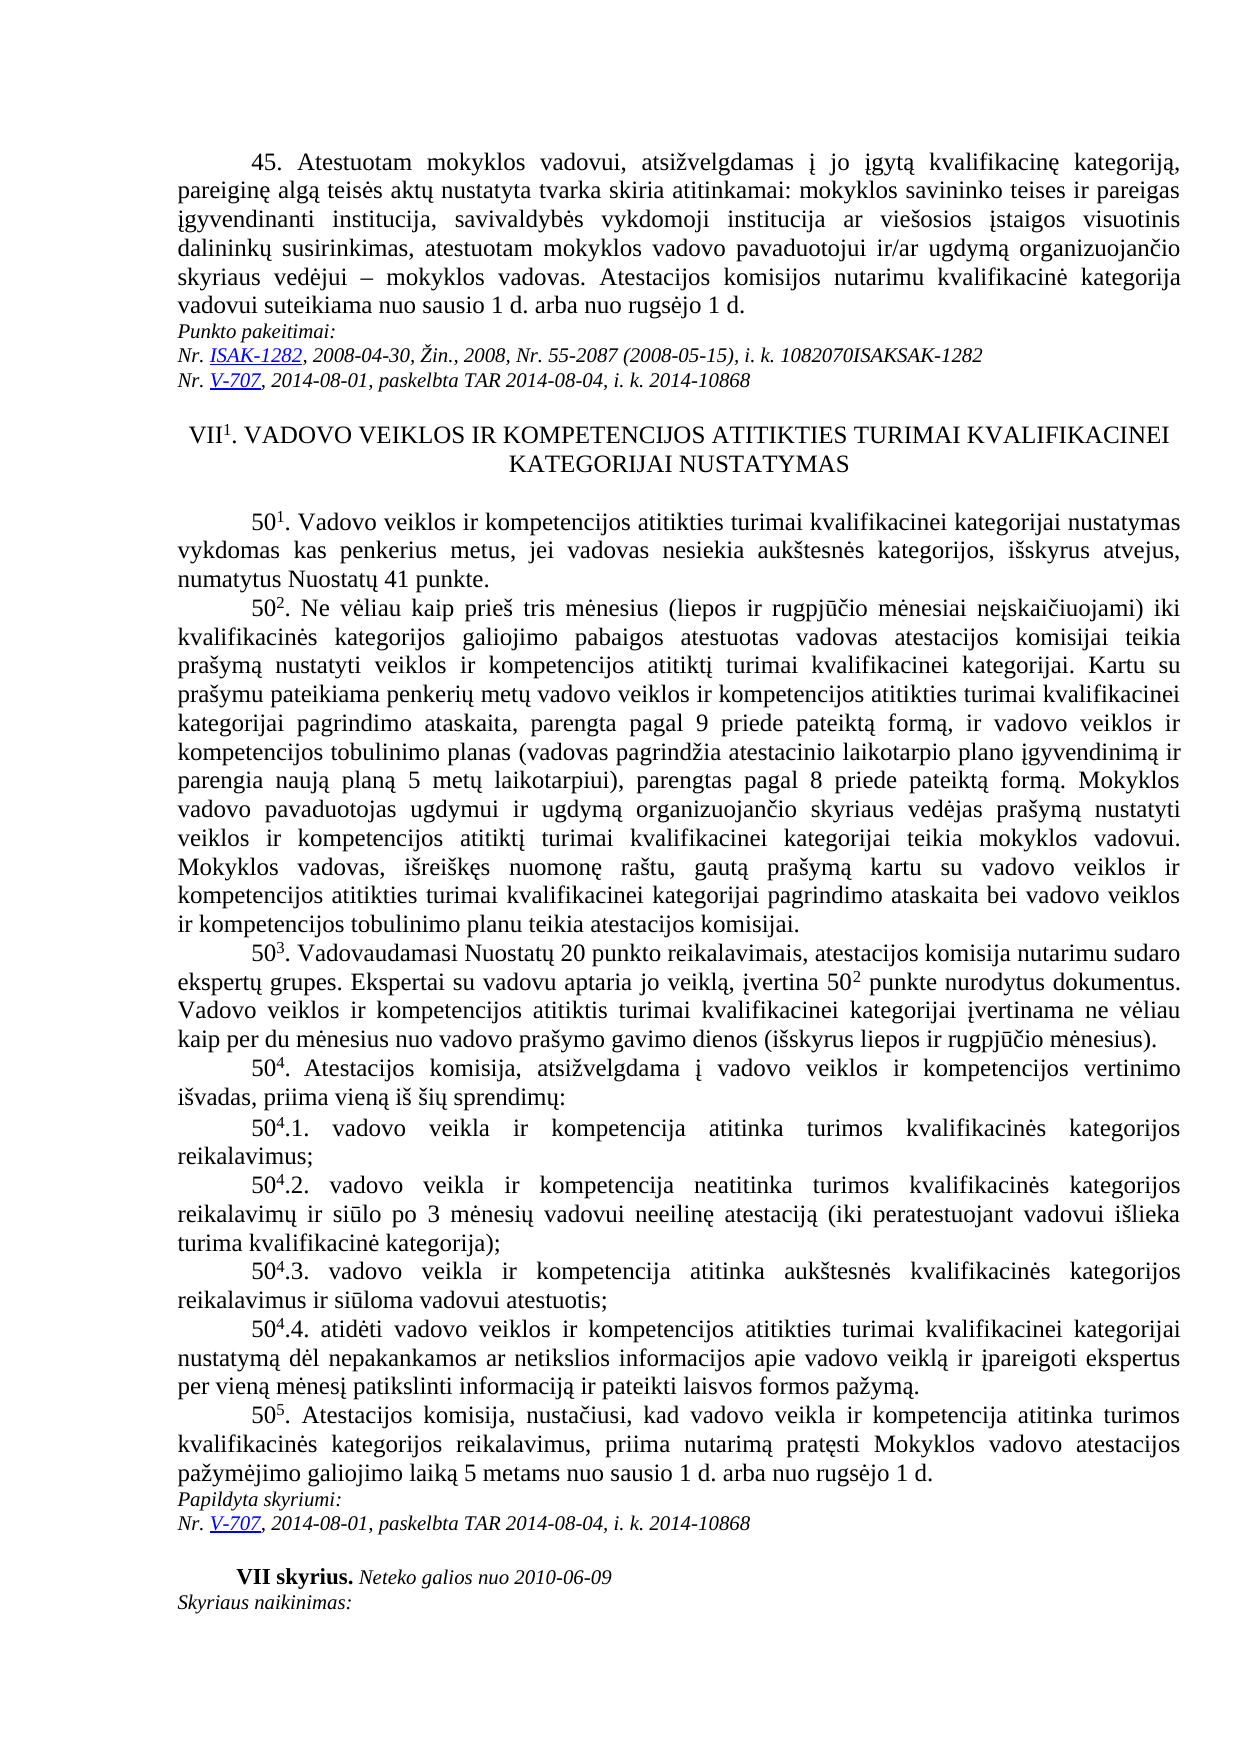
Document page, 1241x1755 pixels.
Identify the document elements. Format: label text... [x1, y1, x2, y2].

text Punkto pakeitimai: [177, 319, 1181, 343]
text 504.1. vadovo veikla ir kompetencija atitinka turimos kvalifikacinės kategorijos reikalavimus; [177, 1113, 1181, 1170]
text 504.4. atidėti vadovo veiklos ir kompetencijos atitikties turimai kvalifikacinei kategorijai nustatymą dėl nepakankamos ar netikslios informacijos apie vadovo veiklą ir įpareigoti ekspertus per vieną mėnesį patikslinti informaciją ir pateikti laisvos formos pažymą. [177, 1314, 1181, 1400]
text 504.2. vadovo veikla ir kompetencija neatitinka turimos kvalifikacinės kategorijos reikalavimų ir siūlo po 3 mėnesių vadovui neeilinę atestaciją (iki peratestuojant vadovui išlieka turima kvalifikacinė kategorija); [177, 1170, 1181, 1256]
text 502. Ne vėliau kaip prieš tris mėnesius (liepos ir rugpjūčio mėnesiai neįskaičiuojami) iki kvalifikacinės kategorijos galiojimo pabaigos atestuotas vadovas atestacijos komisijai teikia prašymą nustatyti veiklos ir kompetencijos atitiktį turimai kvalifikacinei kategorijai. Kartu su prašymu pateikiama penkerių metų vadovo veiklos ir kompetencijos atitikties turimai kvalifikacinei kategorijai pagrindimo ataskaita, parengta pagal 9 priede pateiktą formą, ir vadovo veiklos ir kompetencijos tobulinimo planas (vadovas pagrindžia atestacinio laikotarpio plano įgyvendinimą ir parengia naują planą 5 metų laikotarpiui), parengtas pagal 8 priede pateiktą formą. Mokyklos vadovo pavaduotojas ugdymui ir ugdymą organizuojančio skyriaus vedėjas prašymą nustatyti veiklos ir kompetencijos atitiktį turimai kvalifikacinei kategorijai teikia mokyklos vadovui. Mokyklos vadovas, išreiškęs nuomonę raštu, gautą prašymą kartu su vadovo veiklos ir kompetencijos atitikties turimai kvalifikacinei kategorijai pagrindimo ataskaita bei vadovo veiklos ir kompetencijos tobulinimo planu teikia atestacijos komisijai. [177, 593, 1181, 938]
text 505. Atestacijos komisija, nustačiusi, kad vadovo veikla ir kompetencija atitinka turimos kvalifikacinės kategorijos reikalavimus, priima nutarimą pratęsti Mokyklos vadovo atestacijos pažymėjimo galiojimo laiką 5 metams nuo sausio 1 d. arba nuo rugsėjo 1 d. [177, 1400, 1181, 1486]
text 504. Atestacijos komisija, atsižvelgdama į vadovo veiklos ir kompetencijos vertinimo išvadas, priima vieną iš šių sprendimų: [177, 1053, 1181, 1110]
text 503. Vadovaudamasi Nuostatų 20 punkto reikalavimais, atestacijos komisija nutarimu sudaro ekspertų grupes. Ekspertai su vadovu aptaria jo veiklą, įvertina 502 punkte nurodytus dokumentus. Vadovo veiklos ir kompetencijos atitiktis turimai kvalifikacinei kategorijai įvertinama ne vėliau kaip per du mėnesius nuo vadovo prašymo gavimo dienos (išskyrus liepos ir rugpjūčio mėnesius). [177, 938, 1181, 1053]
text Papildyta skyriumi: [177, 1486, 1181, 1511]
text VII skyrius. Neteko galios nuo 2010-06-09 [177, 1563, 1181, 1590]
text 501. Vadovo veiklos ir kompetencijos atitikties turimai kvalifikacinei kategorijai nustatymas vykdomas kas penkerius metus, jei vadovas nesiekia aukštesnės kategorijos, išskyrus atvejus, numatytus Nuostatų 41 punkte. [177, 507, 1181, 593]
text Nr. ISAK-1282, 2008-04-30, Žin., 2008, Nr. 55-2087 (2008-05-15), i. k. 1082070ISAKSAK-1282 [177, 343, 1181, 367]
text 45. Atestuotam mokyklos vadovui, atsižvelgdamas į jo įgytą kvalifikacinę kategoriją, pareiginę algą teisės aktų nustatyta tvarka skiria atitinkamai: mokyklos savininko teises ir pareigas įgyvendinanti institucija, savivaldybės vykdomoji institucija ar viešosios įstaigos visuotinis dalininkų susirinkimas, atestuotam mokyklos vadovo pavaduotojui ir/ar ugdymą organizuojančio skyriaus vedėjui – mokyklos vadovas. Atestacijos komisijos nutarimu kvalifikacinė kategorija vadovui suteikiama nuo sausio 1 d. arba nuo rugsėjo 1 d. [177, 147, 1181, 319]
text Skyriaus naikinimas: [177, 1590, 1181, 1614]
text 504.3. vadovo veikla ir kompetencija atitinka aukštesnės kvalifikacinės kategorijos reikalavimus ir siūloma vadovui atestuotis; [177, 1256, 1181, 1314]
text Nr. V-707, 2014-08-01, paskelbta TAR 2014-08-04, i. k. 2014-10868 [177, 1511, 1181, 1534]
text VII1. VADOVO VEIKLOS IR KOMPETENCIJOS ATITIKTIES TURIMAI KVALIFIKACINEI KATEGORIJAI NUSTATYMAS [177, 420, 1181, 478]
text Nr. V-707, 2014-08-01, paskelbta TAR 2014-08-04, i. k. 2014-10868 [177, 367, 1181, 392]
